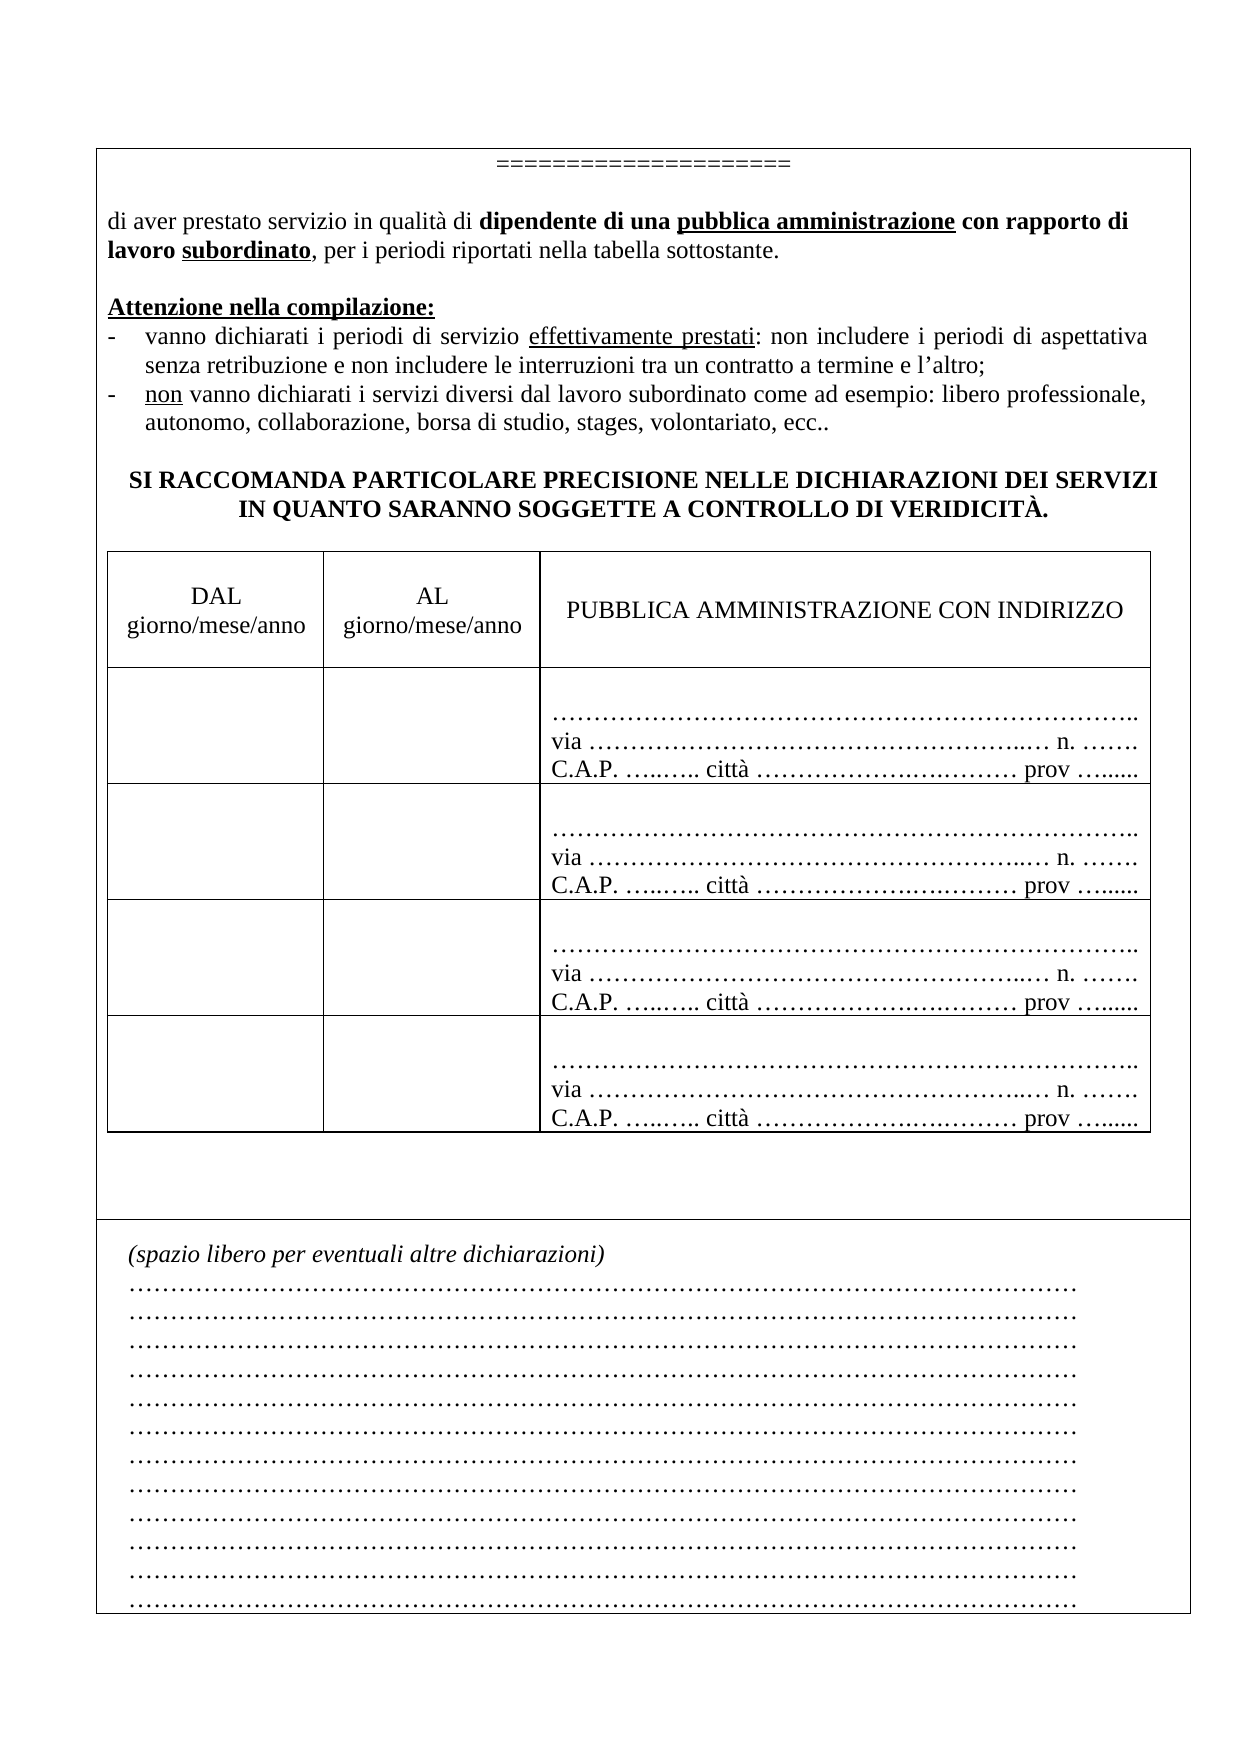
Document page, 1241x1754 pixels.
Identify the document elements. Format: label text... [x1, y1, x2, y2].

table_cell [73, 148, 96, 1219]
table_cell [73, 1219, 96, 1613]
table_cell [108, 784, 323, 899]
table_cell …………………………………………………………….. via ……………………………………………..… n. ……. C.A.P. …..….. città ……………….….……… prov …...... [541, 1016, 1150, 1131]
table_cell …………………………………………………………….. via ……………………………………………..… n. ……. C.A.P. …..….. città ……………….….……… prov …...... [541, 900, 1150, 1015]
table_cell [324, 1016, 539, 1131]
table_cell [324, 668, 539, 783]
table_cell [324, 784, 539, 899]
table_header PUBBLICA AMMINISTRAZIONE CON INDIRIZZO [541, 552, 1150, 667]
table_header DAL giorno/mese/anno [108, 552, 323, 667]
table_cell [324, 900, 539, 1015]
table_header AL giorno/mese/anno [324, 552, 539, 667]
table_cell (spazio libero per eventuali altre dichiarazioni) …………………………………………………………………………………………………… …………………………………………………………………………………………………… …………………………………………………………………………………………………… …………………………………………………………………………………………………… …………………………………………………………………………………………………… …………………………………………………………………………………………………… …………………………………………………………………………………………………… …………………………………………………………………………………………………… …………………………………………………………………………………………………… …………………………………………………………………………………………………… …………………………………………………………………………………………………… …………………………………………………………………………………………………… [97, 1220, 1190, 1613]
table_cell …………………………………………………………….. via ……………………………………………..… n. ……. C.A.P. …..….. città ……………….….……… prov …...... [541, 784, 1150, 899]
table_cell …………………………………………………………….. via ……………………………………………..… n. ……. C.A.P. …..….. città ……………….….……… prov …...... [541, 668, 1150, 783]
table_cell [108, 668, 323, 783]
table_cell [108, 1016, 323, 1131]
table_cell [108, 900, 323, 1015]
table_cell ===================== di aver prestato servizio in qualità di dipendente di una pubblica amministrazione con rapporto di lavoro subordinato, per i periodi riportati nella tabella sottostante. Attenzione nella compilazione: vanno dichiarati i periodi di servizio effettivamente prestati: non includere i periodi di aspettativa senza retribuzione e non includere le interruzioni tra un contratto a termine e l’altro; non vanno dichiarati i servizi diversi dal lavoro subordinato come ad esempio: libero professionale, autonomo, collaborazione, borsa di studio, stages, volontariato, ecc.. SI RACCOMANDA PARTICOLARE PRECISIONE NELLE DICHIARAZIONI DEI SERVIZI IN QUANTO SARANNO SOGGETTE A CONTROLLO DI VERIDICITÀ. [97, 149, 1190, 1219]
